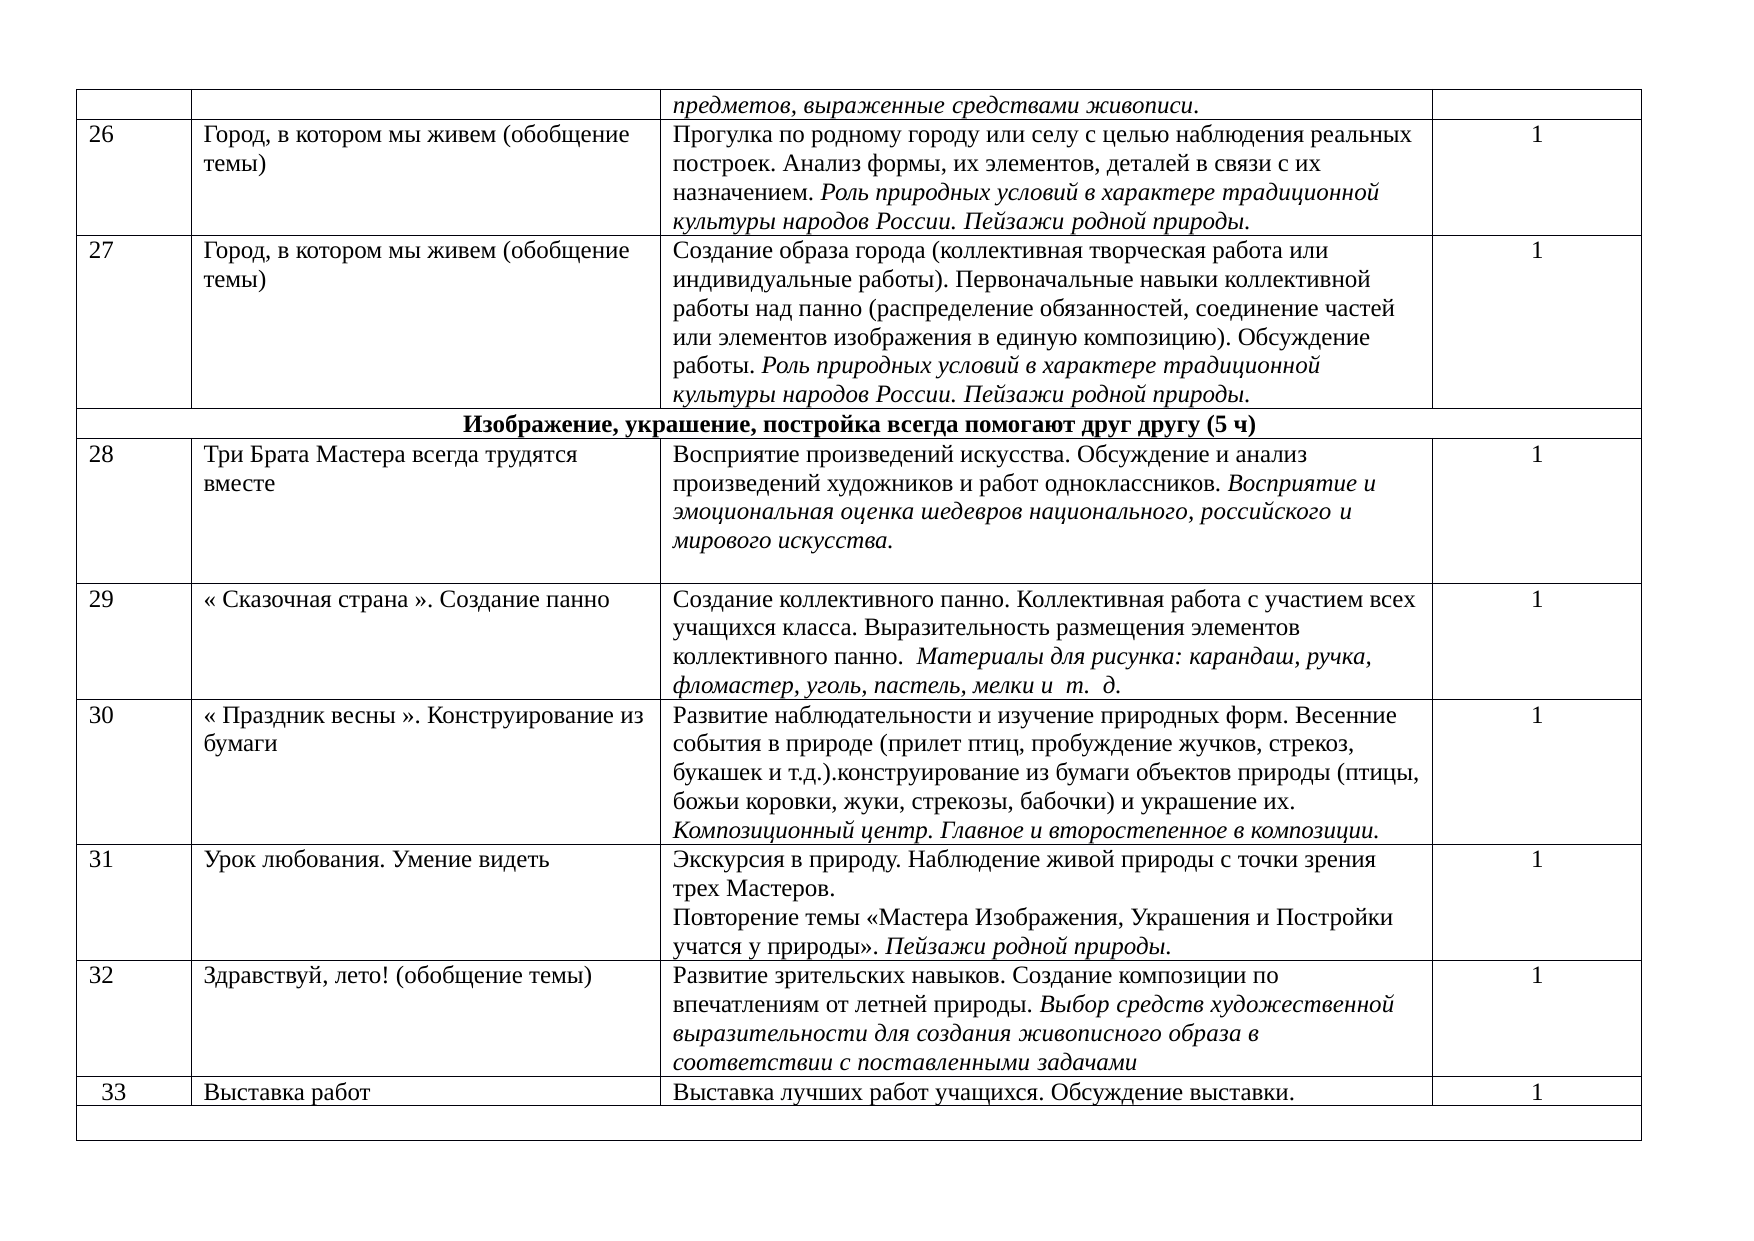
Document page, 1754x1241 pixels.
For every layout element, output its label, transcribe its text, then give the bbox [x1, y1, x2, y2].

table_cell 1 [1433, 236, 1641, 408]
table_cell Прогулка по родному городу или селу с целью наблюдения реальных построек. Анализ формы, их элементов, деталей в связи с их назначением. Роль природных условий в характере традиционной культуры народов России. Пейзажи родной природы. [661, 120, 1432, 234]
table_cell Изображение, украшение, постройка всегда помогают друг другу (5 ч) [77, 409, 1641, 438]
table_cell 1 [1433, 961, 1641, 1076]
table_cell 1 [1433, 120, 1641, 234]
table_cell 28 [77, 439, 191, 583]
table_cell предметов, выраженные средствами живописи. [661, 90, 1432, 118]
table_cell « Сказочная страна ». Создание панно [192, 584, 660, 699]
table_cell [192, 90, 660, 118]
table_cell Город, в котором мы живем (обобщение темы) [192, 236, 660, 408]
table_cell Выставка лучших работ учащихся. Обсуждение выставки. [661, 1077, 1432, 1105]
table_cell « Праздник весны ». Конструирование из бумаги [192, 700, 660, 843]
table_cell Выставка работ [192, 1077, 660, 1105]
table_cell Три Брата Мастера всегда трудятся вместе [192, 439, 660, 583]
table_cell 1 [1433, 439, 1641, 583]
table_cell Город, в котором мы живем (обобщение темы) [192, 120, 660, 234]
table_cell 27 [77, 236, 191, 408]
table_cell [77, 90, 191, 118]
table_cell Урок любования. Умение видеть [192, 845, 660, 959]
table_cell 1 [1433, 845, 1641, 959]
table_cell [77, 1106, 1641, 1140]
table_cell Здравствуй, лето! (обобщение темы) [192, 961, 660, 1076]
table_cell 1 [1433, 1077, 1641, 1105]
table_cell 33 [77, 1077, 191, 1105]
table_cell 1 [1433, 584, 1641, 699]
table_cell 31 [77, 845, 191, 959]
table_cell Развитие зрительских навыков. Создание композиции по впечатлениям от летней природы. Выбор средств художественной выразительности для создания живописного образа в соответствии с поставленными задачами [661, 961, 1432, 1076]
table_cell 1 [1433, 700, 1641, 843]
table_cell Восприятие произведений искусства. Обсуждение и анализ произведений художников и работ одноклассников. Восприятие и эмоциональная оценка шедевров национального, российского и мирового искусства. [661, 439, 1432, 583]
table_cell 32 [77, 961, 191, 1076]
table_cell [1433, 90, 1641, 118]
table_cell Развитие наблюдательности и изучение природных форм. Весенние события в природе (прилет птиц, пробуждение жучков, стрекоз, букашек и т.д.).конструирование из бумаги объектов природы (птицы, божьи коровки, жуки, стрекозы, бабочки) и украшение их. Композиционный центр. Главное и второстепенное в композиции. [661, 700, 1432, 843]
table_cell 30 [77, 700, 191, 843]
table_cell Экскурсия в природу. Наблюдение живой природы с точки зрения трех Мастеров. Повторение темы «Мастера Изображения, Украшения и Постройки учатся у природы». Пейзажи родной природы. [661, 845, 1432, 959]
table_cell 26 [77, 120, 191, 234]
table_cell Создание образа города (коллективная творческая работа или индивидуальные работы). Первоначальные навыки коллективной работы над панно (распределение обязанностей, соединение частей или элементов изображения в единую композицию). Обсуждение работы. Роль природных условий в характере традиционной культуры народов России. Пейзажи родной природы. [661, 236, 1432, 408]
table_cell Создание коллективного панно. Коллективная работа с участием всех учащихся класса. Выразительность размещения элементов коллективного панно. Материалы для рисунка: карандаш, ручка, фломастер, уголь, пастель, мелки и т. д. [661, 584, 1432, 699]
table_cell 29 [77, 584, 191, 699]
